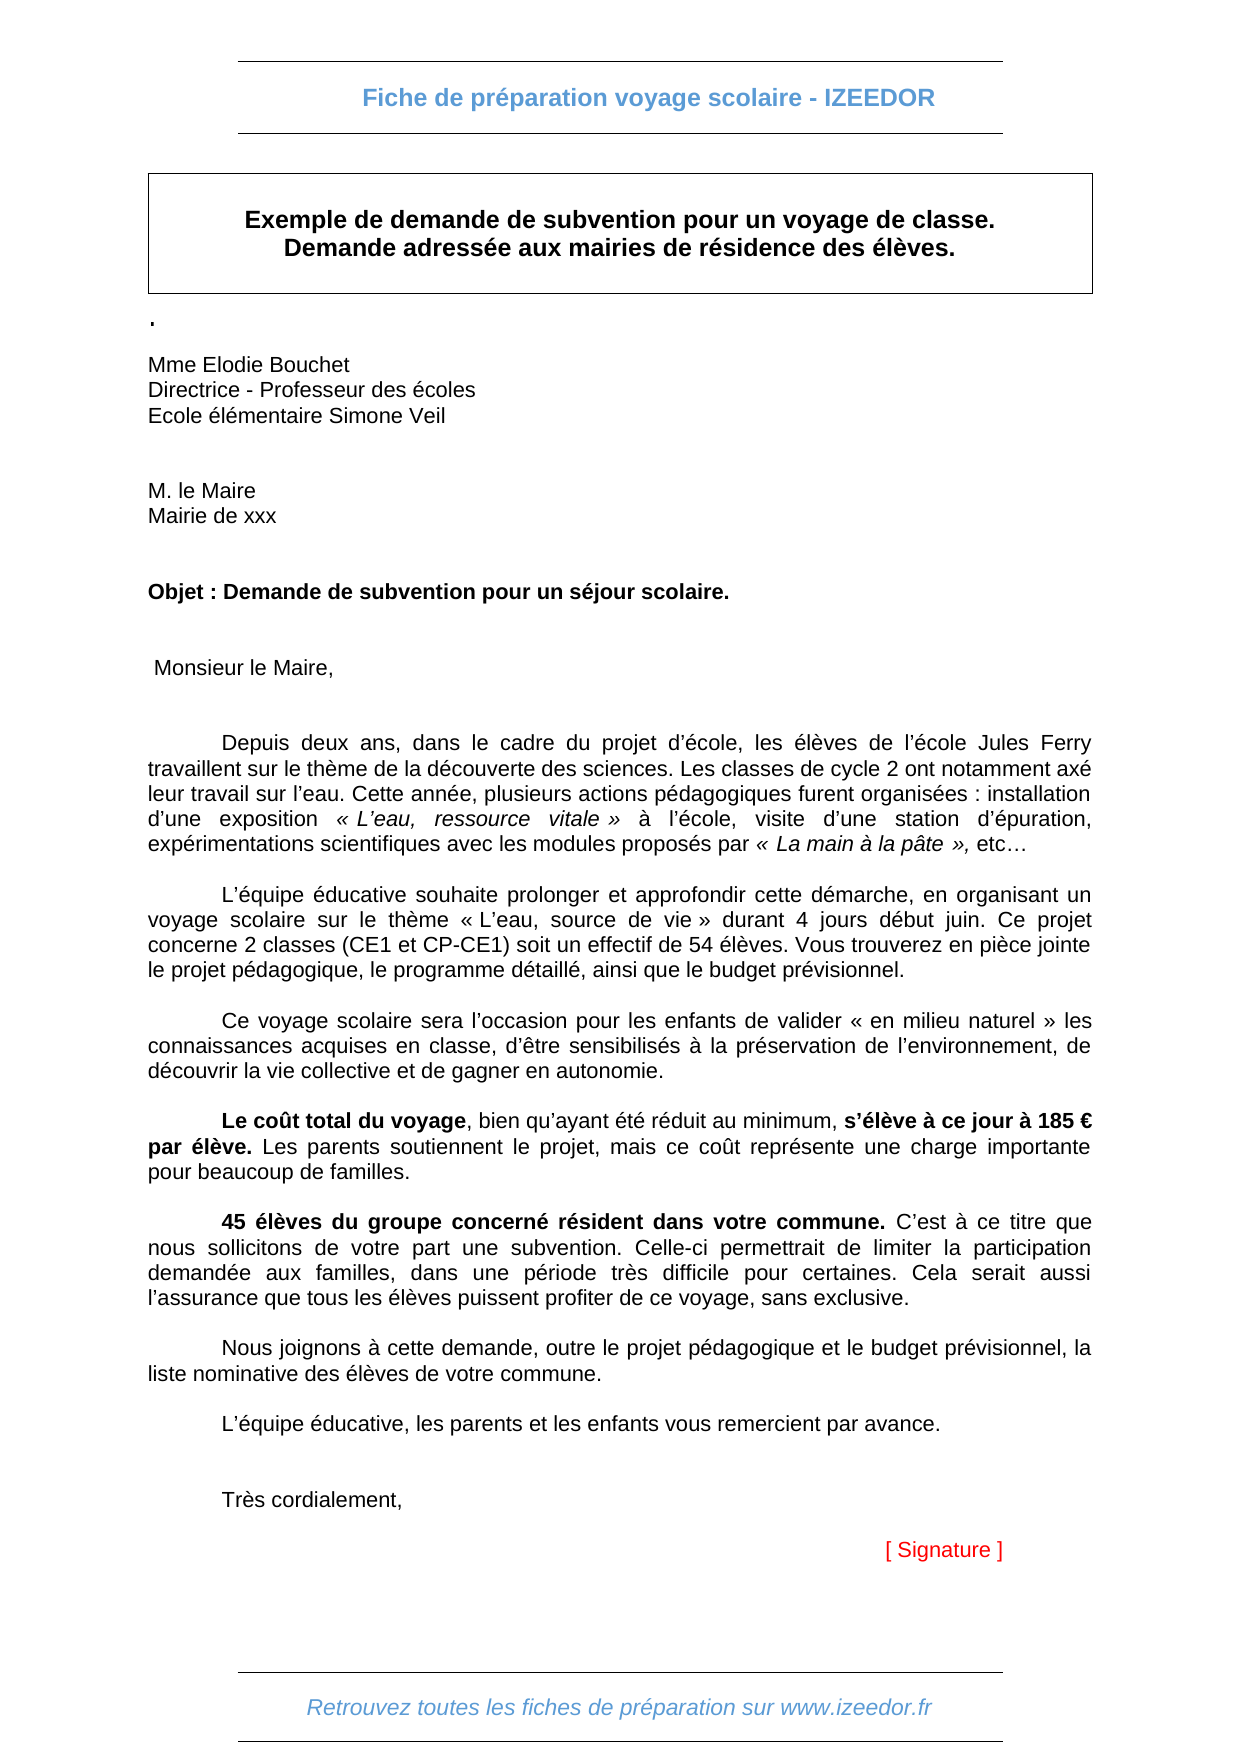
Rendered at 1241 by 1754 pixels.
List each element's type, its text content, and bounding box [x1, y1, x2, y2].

text Mme Elodie Bouchet [148, 352, 1093, 377]
text Demande adressée aux mairies de résidence des élèves. [149, 230, 1092, 262]
text Monsieur le Maire, [148, 654, 1093, 680]
text Nous joignons à cette demande, outre le projet pédagogique et le budget prévisionnel, la liste nominative des élèves de votre commune. [148, 1335, 1093, 1386]
text L’équipe éducative souhaite prolonger et approfondir cette démarche, en organisant un voyage scolaire sur le thème « L’eau, source de vie » durant 4 jours début juin. Ce projet concerne 2 classes (CE1 et CP-CE1) soit un effectif de 54 élèves. Vous trouverez en pièce jointe le projet pédagogique, le programme détaillé, ainsi que le budget prévisionnel. [148, 881, 1093, 982]
text Très cordialement, [148, 1486, 1093, 1512]
text Ecole élémentaire Simone Veil [148, 402, 1093, 428]
text M. le Maire [148, 478, 1093, 503]
text Exemple de demande de subvention pour un voyage de classe. [149, 202, 1092, 230]
text Directrice - Professeur des écoles [148, 377, 1093, 402]
text L’équipe éducative, les parents et les enfants vous remercient par avance. [148, 1411, 1093, 1436]
text Mairie de xxx [148, 503, 1093, 528]
text 45 élèves du groupe concerné résident dans votre commune. C’est à ce titre que nous sollicitons de votre part une subvention. Celle-ci permettrait de limiter la participation demandée aux familles, dans une période très difficile pour certaines. Cela serait aussi l’assurance que tous les élèves puissent profiter de ce voyage, sans exclusive. [148, 1209, 1093, 1310]
text Objet : Demande de subvention pour un séjour scolaire. [148, 579, 1093, 604]
text Depuis deux ans, dans le cadre du projet d’école, les élèves de l’école Jules Ferry travaillent sur le thème de la découverte des sciences. Les classes de cycle 2 ont notamment axé leur travail sur l’eau. Cette année, plusieurs actions pédagogiques furent organisées : installation d’une exposition « L’eau, ressource vitale » à l’école, visite d’une station d’épuration, expérimentations scientifiques avec les modules proposés par « La main à la pâte », etc… [148, 730, 1093, 856]
text [ Signature ] [811, 1537, 1093, 1562]
text Le coût total du voyage, bien qu’ayant été réduit au minimum, s’élève à ce jour à 185 € par élève. Les parents soutiennent le projet, mais ce coût représente une charge importante pour beaucoup de familles. [148, 1108, 1093, 1184]
text Ce voyage scolaire sera l’occasion pour les enfants de valider « en milieu naturel » les connaissances acquises en classe, d’être sensibilisés à la préservation de l’environnement, de découvrir la vie collective et de gagner en autonomie. [148, 1007, 1093, 1083]
